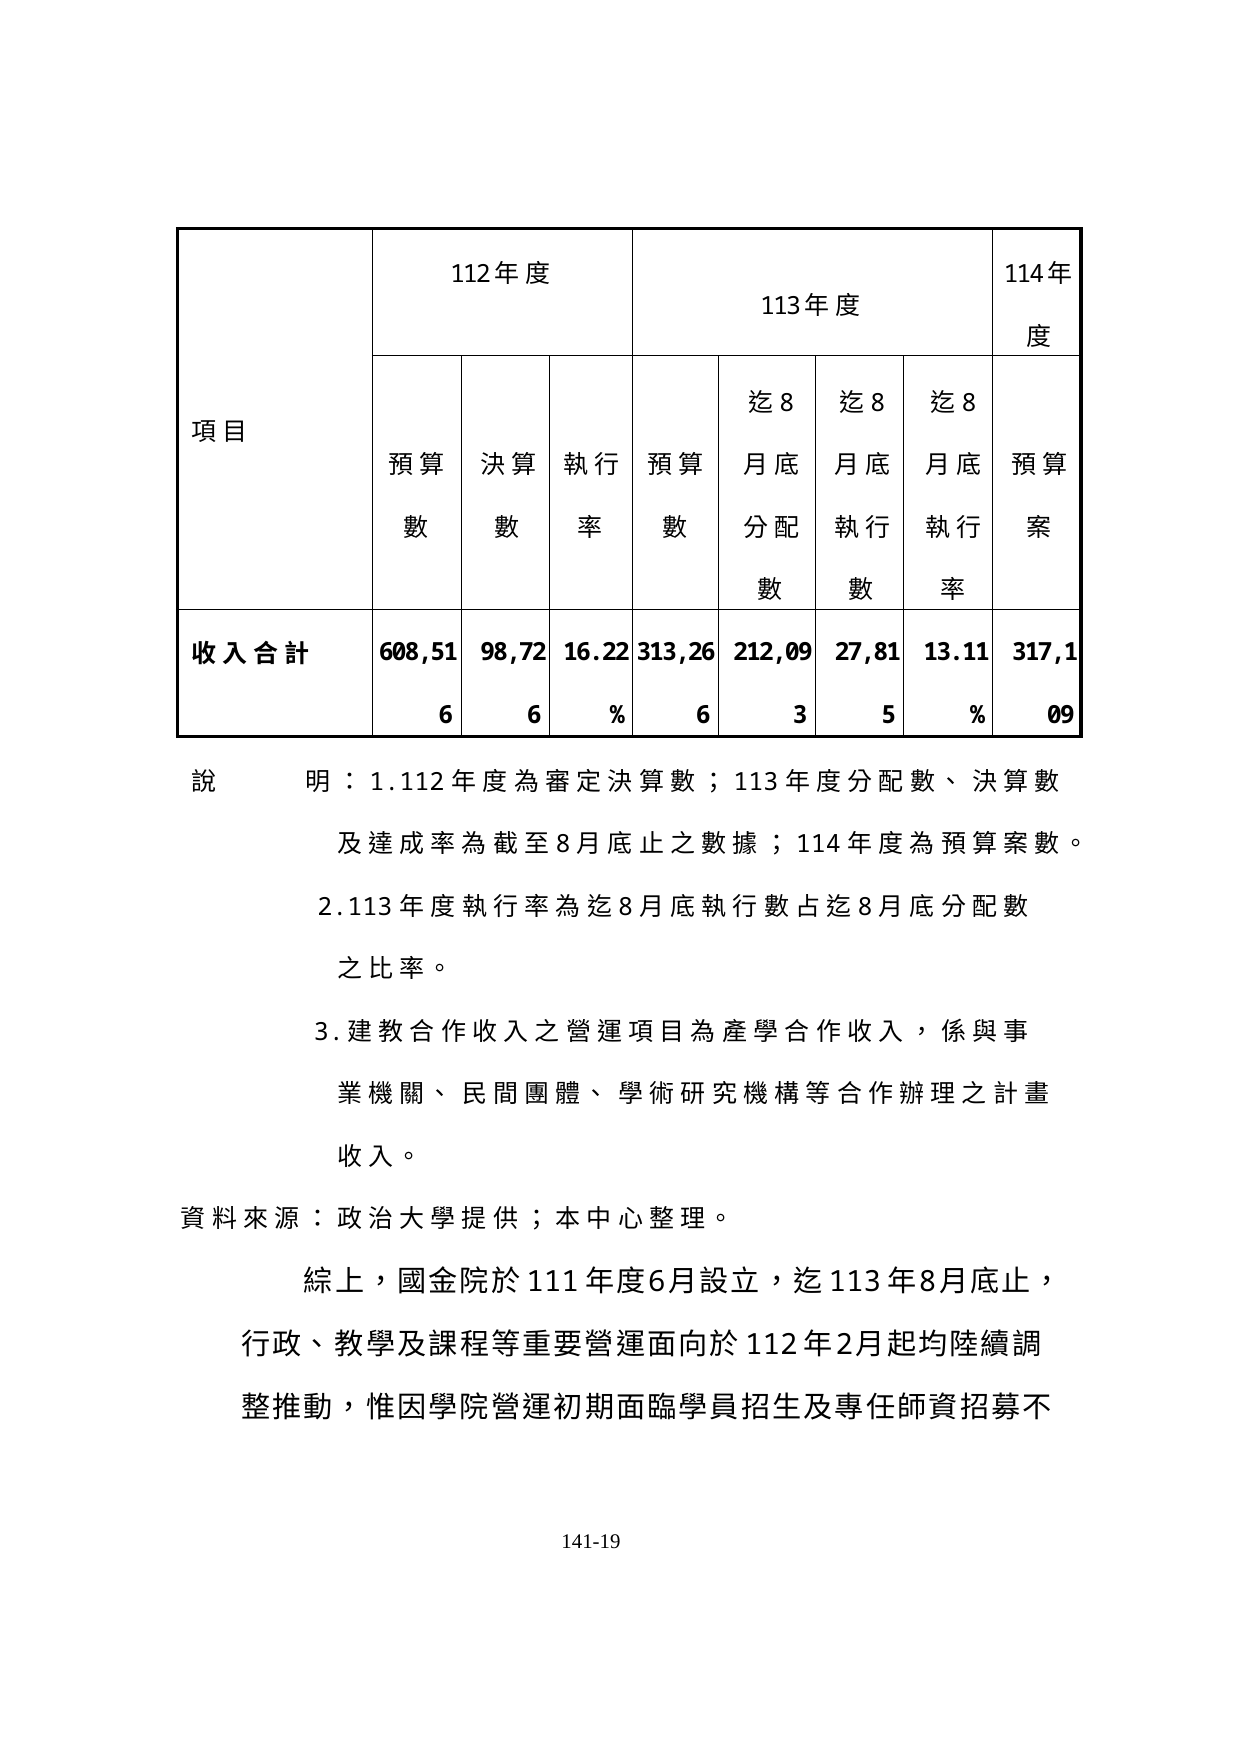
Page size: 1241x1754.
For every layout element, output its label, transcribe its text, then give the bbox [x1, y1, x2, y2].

table_cell 317,109 [993, 610, 1079, 734]
table_header 113年度 [633, 230, 992, 355]
table_cell 13.11% [904, 610, 992, 734]
table_header 項目 [179, 230, 372, 608]
table_cell 迄8月底分配數 [719, 356, 815, 608]
table_cell 預算案 [993, 356, 1079, 608]
table_cell 迄8月底執行數 [816, 356, 903, 608]
text 資料來源：政治大學提供；本中心整理。 [174, 1175, 1082, 1238]
text 綜上，國金院於111年度6月設立，迄113年8月底止，行政、教學及課程等重要營運面向於112年2月起均陸續調整推動，惟因學院營運初期面臨學員招生及專任師資招募不 [236, 1238, 1063, 1425]
table_header 112年度 [373, 230, 632, 355]
table_cell 預算數 [373, 356, 461, 608]
table_cell 212,093 [719, 610, 815, 734]
table_cell 608,516 [373, 610, 461, 734]
text 2.113年度執行率為迄8月底執行數占迄8月底分配數之比率。 [303, 863, 1059, 988]
table_cell 98,726 [462, 610, 549, 734]
table_cell 16.22% [550, 610, 632, 734]
table_cell 313,266 [633, 610, 718, 734]
text 3.建教合作收入之營運項目為產學合作收入，係與事業機關、民間團體、學術研究機構等合作辦理之計畫收入。 [303, 988, 1059, 1175]
table_cell 執行率 [550, 356, 632, 608]
table_cell 決算數 [462, 356, 549, 608]
table_cell 迄8月底執行率 [904, 356, 992, 608]
table_cell 27,815 [816, 610, 903, 734]
table_cell 預算數 [633, 356, 718, 608]
table_header 114年度 [993, 230, 1079, 355]
text 說 明：1.112年度為審定決算數；113年度分配數、決算數及達成率為截至8月底止之數據；114年度為預算案數。 [180, 738, 1078, 863]
table_cell 收入合計 [179, 610, 372, 734]
